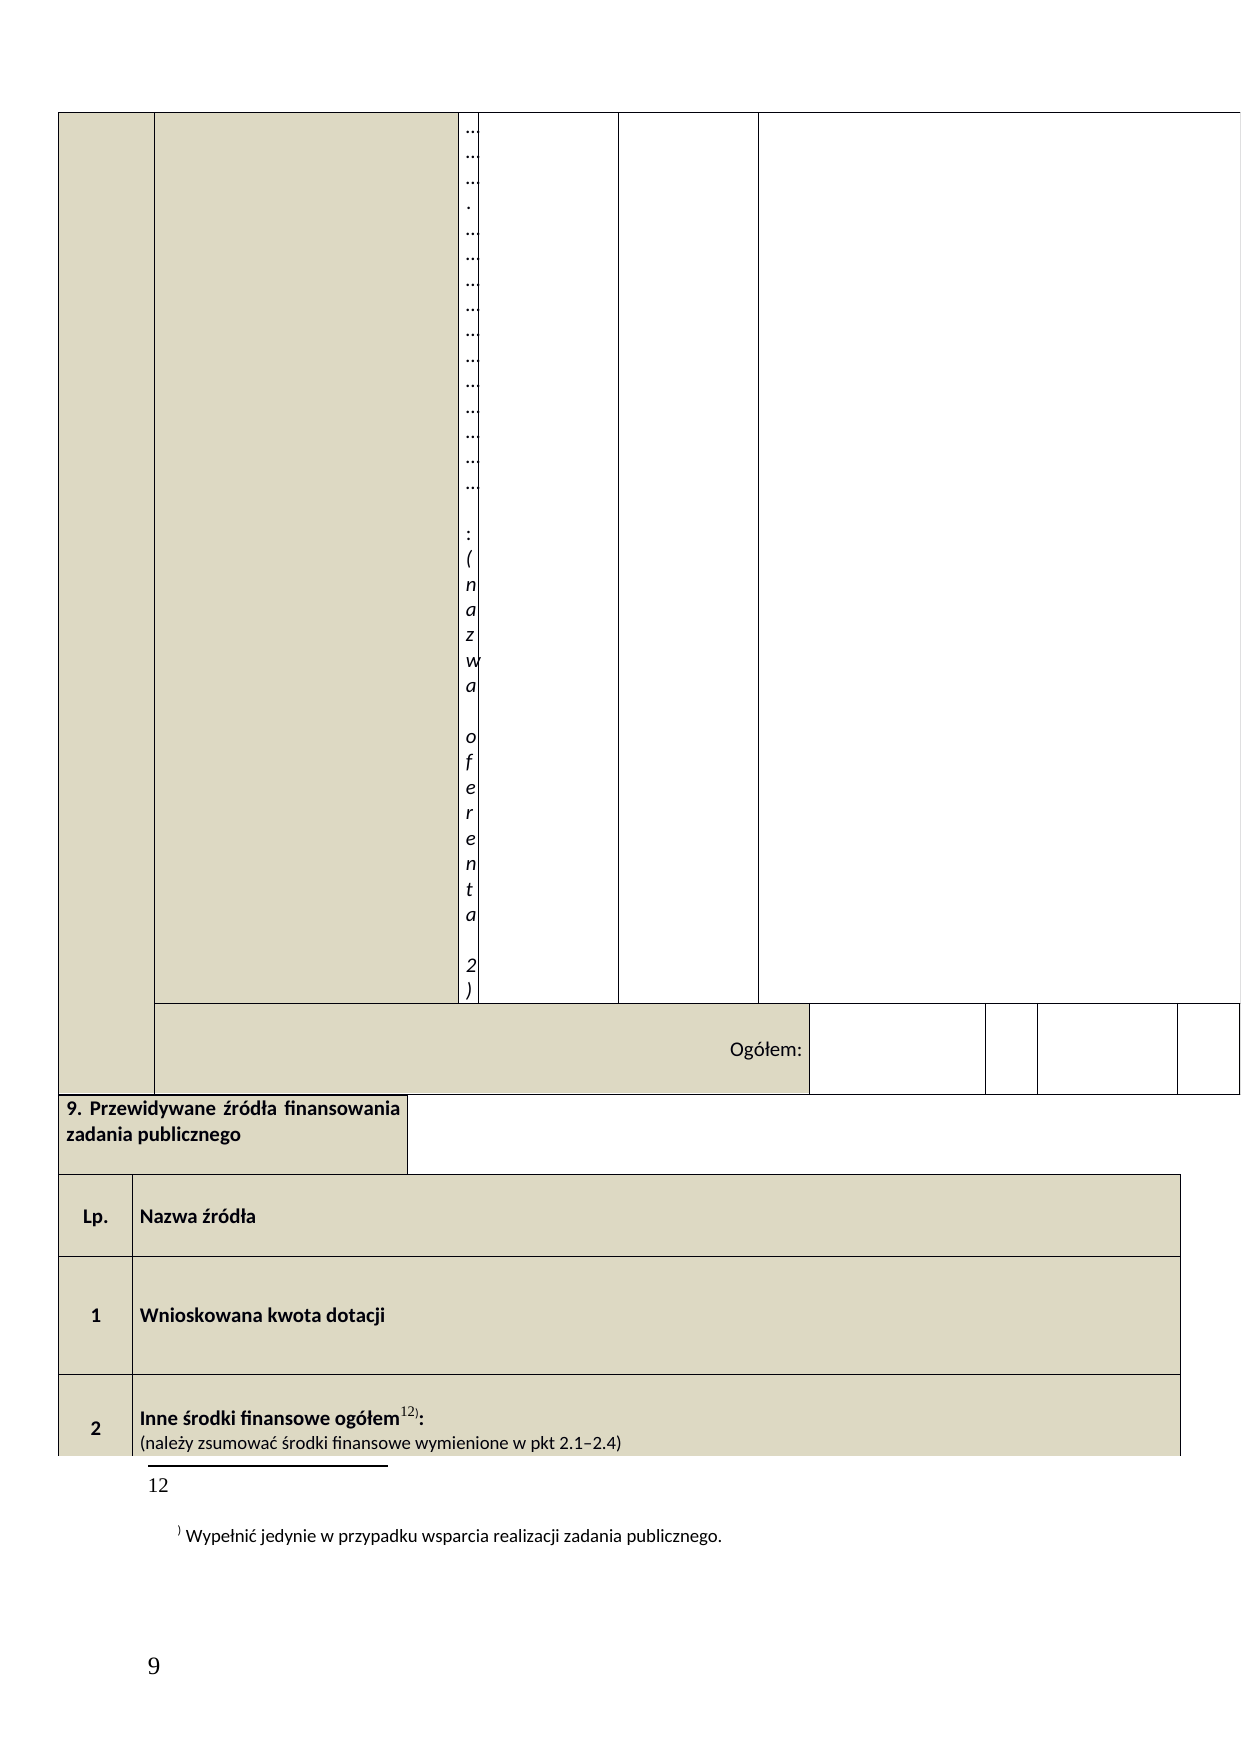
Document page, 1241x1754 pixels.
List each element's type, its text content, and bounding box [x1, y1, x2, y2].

table_cell Ogółem: [155, 1004, 809, 1093]
table_cell [1038, 1004, 1177, 1093]
table_header [408, 1095, 1181, 1174]
table_cell [986, 1004, 1037, 1093]
table_cell [619, 113, 758, 1003]
table_cell [1178, 1004, 1239, 1093]
table_cell Inne środki finansowe ogółem): (należy zsumować środki finansowe wymienione w pkt 2.1–2.4) [133, 1375, 1180, 1456]
table_cell [59, 113, 154, 1093]
table_cell [479, 113, 618, 1003]
table_cell ……….…………………………… : (nazwa oferenta 2) [459, 113, 478, 1003]
table_header 9. Przewidywane źródła finansowania zadania publicznego [59, 1096, 407, 1174]
table_cell [810, 1004, 985, 1093]
table_cell [759, 113, 1240, 1003]
table_cell Lp. [59, 1175, 132, 1256]
table_cell [155, 113, 458, 1003]
table_cell Nazwa źródła [133, 1175, 1180, 1256]
table_cell 2 [59, 1375, 132, 1456]
table_cell 1 [59, 1257, 132, 1374]
table_cell Wnioskowana kwota dotacji [133, 1257, 1180, 1374]
